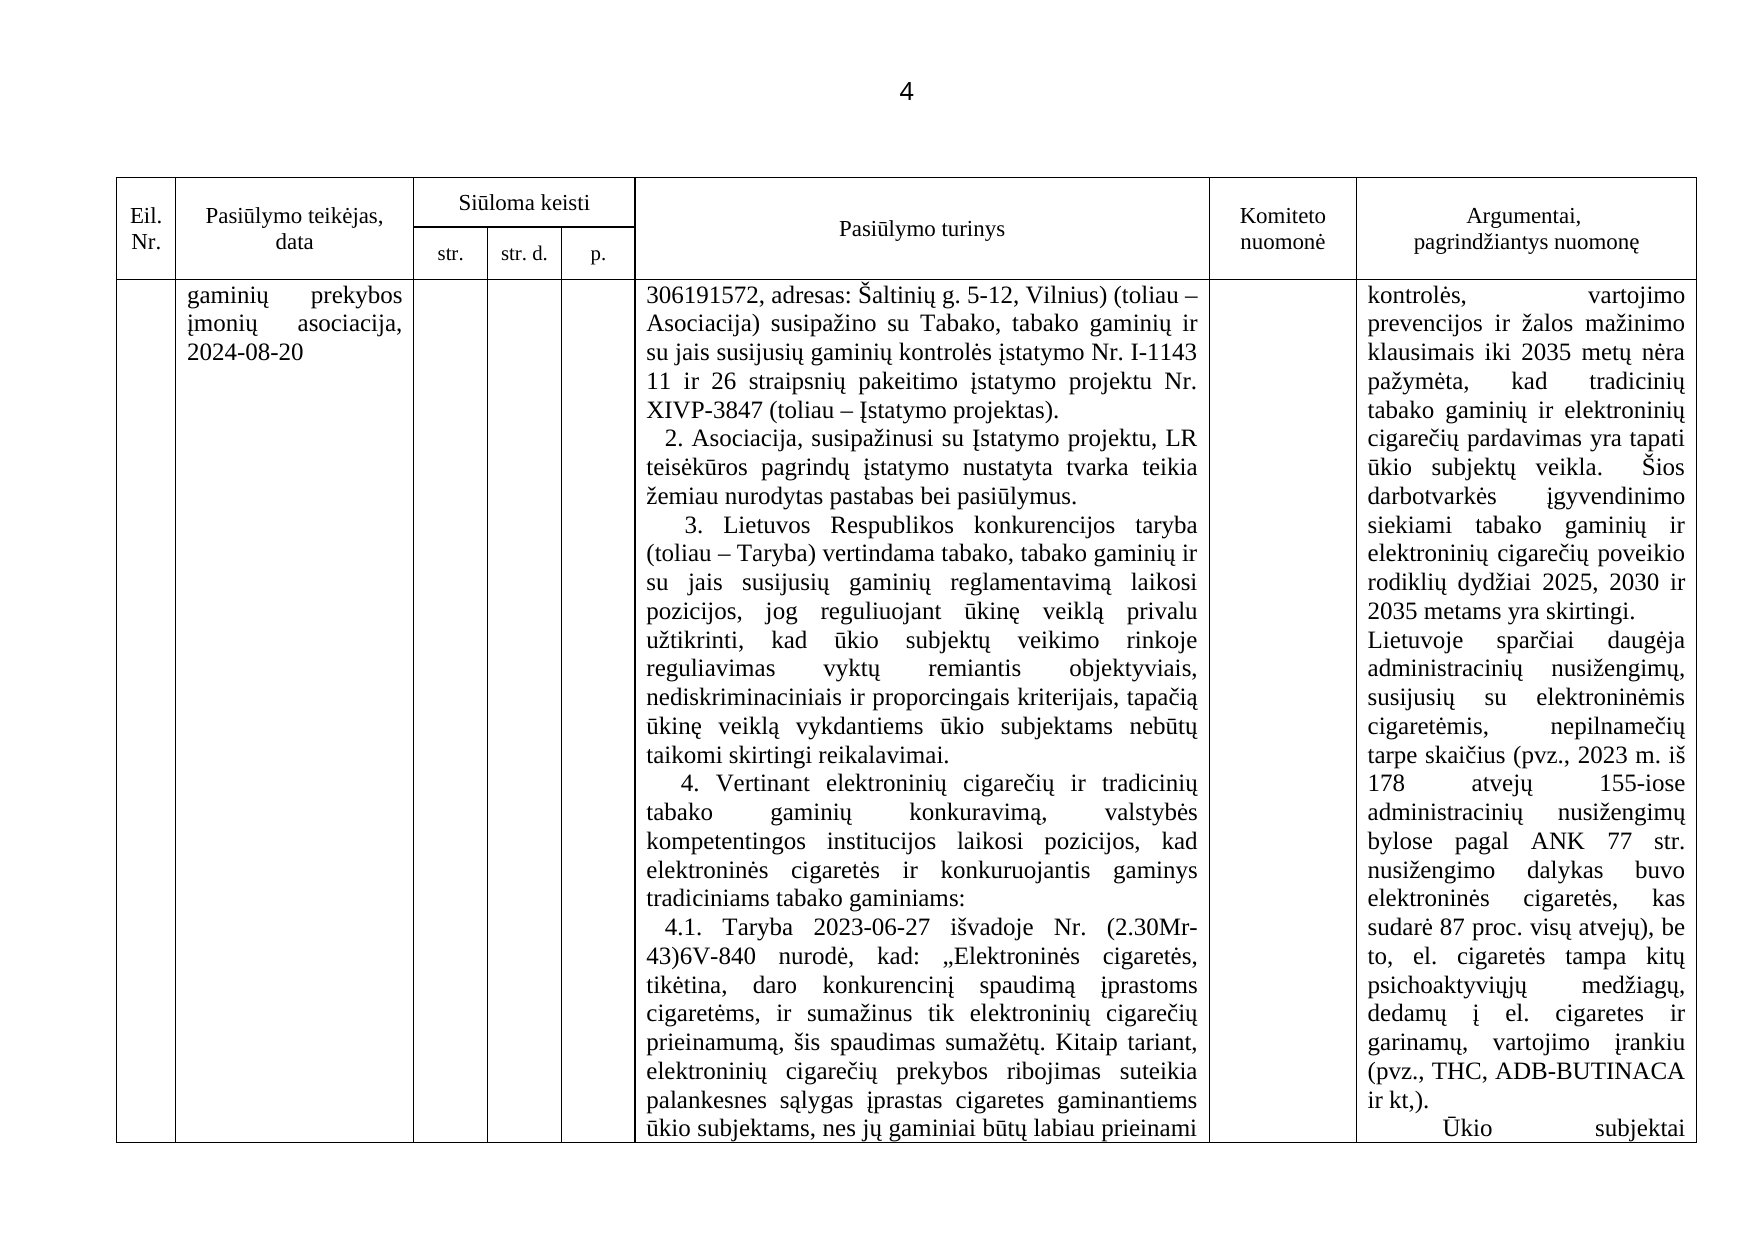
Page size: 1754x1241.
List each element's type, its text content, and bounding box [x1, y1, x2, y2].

table_cell [488, 280, 561, 1142]
table_cell str. [414, 228, 487, 279]
table_cell 306191572, adresas: Šaltinių g. 5-12, Vilnius) (toliau – Asociacija) susipažino su Tabako, tabako gaminių ir su jais susijusių gaminių kontrolės įstatymo Nr. I-1143 11 ir 26 straipsnių pakeitimo įstatymo projektu Nr. XIVP-3847 (toliau – Įstatymo projektas). 2. Asociacija, susipažinusi su Įstatymo projektu, LR teisėkūros pagrindų įstatymo nustatyta tvarka teikia žemiau nurodytas pastabas bei pasiūlymus. 3. Lietuvos Respublikos konkurencijos taryba (toliau – Taryba) vertindama tabako, tabako gaminių ir su jais susijusių gaminių reglamentavimą laikosi pozicijos, jog reguliuojant ūkinę veiklą privalu užtikrinti, kad ūkio subjektų veikimo rinkoje reguliavimas vyktų remiantis objektyviais, nediskriminaciniais ir proporcingais kriterijais, tapačią ūkinę veiklą vykdantiems ūkio subjektams nebūtų taikomi skirtingi reikalavimai. 4. Vertinant elektroninių cigarečių ir tradicinių tabako gaminių konkuravimą, valstybės kompetentingos institucijos laikosi pozicijos, kad elektroninės cigaretės ir konkuruojantis gaminys tradiciniams tabako gaminiams: 4.1. Taryba 2023-06-27 išvadoje Nr. (2.30Mr-43)6V-840 nurodė, kad: „Elektroninės cigaretės, tikėtina, daro konkurencinį spaudimą įprastoms cigaretėms, ir sumažinus tik elektroninių cigarečių prieinamumą, šis spaudimas sumažėtų. Kitaip tariant, elektroninių cigarečių prekybos ribojimas suteikia palankesnes sąlygas įprastas cigaretes gaminantiems ūkio subjektams, nes jų gaminiai būtų labiau prieinami [636, 280, 1209, 1142]
table_cell str. d. [488, 228, 561, 279]
table_header Eil. Nr. [117, 178, 175, 279]
table_cell [117, 280, 175, 1142]
table_header Pasiūlymo turinys [636, 178, 1209, 279]
table_cell [414, 280, 487, 1142]
table_header Siūloma keisti [414, 178, 634, 226]
table_cell p. [562, 228, 634, 279]
table_cell gaminių prekybos įmonių asociacija, 2024-08-20 [176, 280, 413, 1142]
table_cell kontrolės, vartojimo prevencijos ir žalos mažinimo klausimais iki 2035 metų nėra pažymėta, kad tradicinių tabako gaminių ir elektroninių cigarečių pardavimas yra tapati ūkio subjektų veikla. Šios darbotvarkės įgyvendinimo siekiami tabako gaminių ir elektroninių cigarečių poveikio rodiklių dydžiai 2025, 2030 ir 2035 metams yra skirtingi. Lietuvoje sparčiai daugėja administracinių nusižengimų, susijusių su elektroninėmis cigaretėmis, nepilnamečių tarpe skaičius (pvz., 2023 m. iš 178 atvejų 155-iose administracinių nusižengimų bylose pagal ANK 77 str. nusižengimo dalykas buvo elektroninės cigaretės, kas sudarė 87 proc. visų atvejų), be to, el. cigaretės tampa kitų psichoaktyviųjų medžiagų, dedamų į el. cigaretes ir garinamų, vartojimo įrankiu (pvz., THC, ADB-BUTINACA ir kt,). Ūkio subjektai [1357, 280, 1696, 1142]
table_cell [1210, 280, 1356, 1142]
table_header Komiteto nuomonė [1210, 178, 1356, 279]
table_cell [562, 280, 634, 1142]
table_header Argumentai, pagrindžiantys nuomonę [1357, 178, 1696, 279]
table_header Pasiūlymo teikėjas, data [176, 178, 413, 279]
